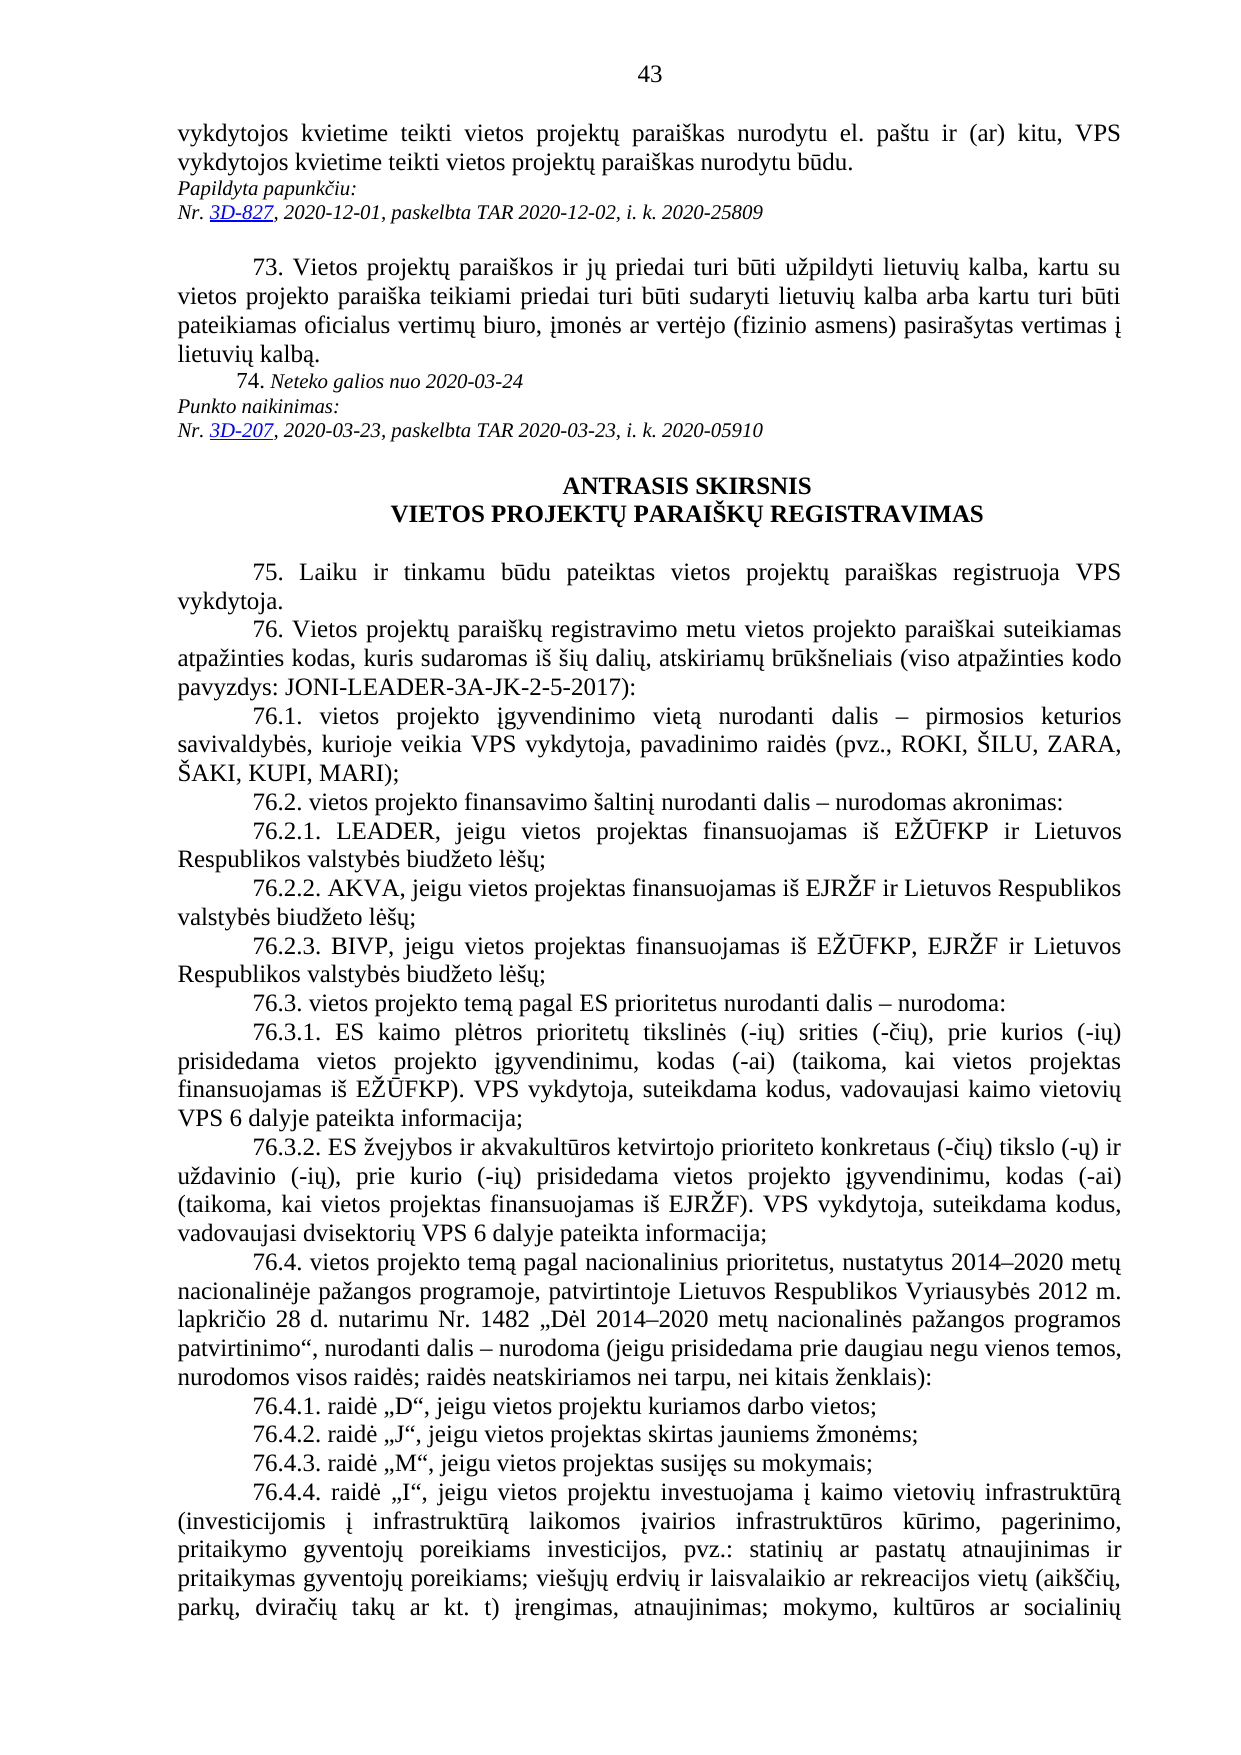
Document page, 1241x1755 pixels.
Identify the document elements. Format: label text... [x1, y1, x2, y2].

text 76.4.3. raidė „M“, jeigu vietos projektas susijęs su mokymais; [177, 1448, 1122, 1477]
text 76.2. vietos projekto finansavimo šaltinį nurodanti dalis – nurodomas akronimas: [177, 787, 1122, 816]
text 76.3.1. ES kaimo plėtros prioritetų tikslinės (-ių) srities (-čių), prie kurios (-ių) prisidedama vietos projekto įgyvendinimu, kodas (-ai) (taikoma, kai vietos projektas finansuojamas iš EŽŪFKP). VPS vykdytoja, suteikdama kodus, vadovaujasi kaimo vietovių VPS 6 dalyje pateikta informacija; [177, 1017, 1122, 1132]
text Nr. 3D-827, 2020-12-01, paskelbta TAR 2020-12-02, i. k. 2020-25809 [177, 200, 1122, 224]
text 74. Neteko galios nuo 2020-03-24 [177, 367, 1122, 394]
text 76.1. vietos projekto įgyvendinimo vietą nurodanti dalis – pirmosios keturios savivaldybės, kurioje veikia VPS vykdytoja, pavadinimo raidės (pvz., ROKI, ŠILU, ZARA, ŠAKI, KUPI, MARI); [177, 701, 1122, 787]
text 75. Laiku ir tinkamu būdu pateiktas vietos projektų paraiškas registruoja VPS vykdytoja. [177, 557, 1122, 614]
text 76.2.1. LEADER, jeigu vietos projektas finansuojamas iš EŽŪFKP ir Lietuvos Respublikos valstybės biudžeto lėšų; [177, 816, 1122, 873]
text 76.2.2. AKVA, jeigu vietos projektas finansuojamas iš EJRŽF ir Lietuvos Respublikos valstybės biudžeto lėšų; [177, 873, 1122, 931]
text vykdytojos kvietime teikti vietos projektų paraiškas nurodytu el. paštu ir (ar) kitu, VPS vykdytojos kvietime teikti vietos projektų paraiškas nurodytu būdu. [177, 118, 1122, 176]
text 76.3.2. ES žvejybos ir akvakultūros ketvirtojo prioriteto konkretaus (-čių) tikslo (-ų) ir uždavinio (-ių), prie kurio (-ių) prisidedama vietos projekto įgyvendinimu, kodas (-ai) (taikoma, kai vietos projektas finansuojamas iš EJRŽF). VPS vykdytoja, suteikdama kodus, vadovaujasi dvisektorių VPS 6 dalyje pateikta informacija; [177, 1132, 1122, 1247]
text 76.4.1. raidė „D“, jeigu vietos projektu kuriamos darbo vietos; [177, 1391, 1122, 1419]
text Nr. 3D-207, 2020-03-23, paskelbta TAR 2020-03-23, i. k. 2020-05910 [177, 418, 1122, 442]
text Punkto naikinimas: [177, 394, 1122, 418]
text 76.4.2. raidė „J“, jeigu vietos projektas skirtas jauniems žmonėms; [177, 1419, 1122, 1448]
text 76.3. vietos projekto temą pagal ES prioritetus nurodanti dalis – nurodoma: [177, 988, 1122, 1017]
text 76.4.4. raidė „I“, jeigu vietos projektu investuojama į kaimo vietovių infrastruktūrą (investicijomis į infrastruktūrą laikomos įvairios infrastruktūros kūrimo, pagerinimo, pritaikymo gyventojų poreikiams investicijos, pvz.: statinių ar pastatų atnaujinimas ir pritaikymas gyventojų poreikiams; viešųjų erdvių ir laisvalaikio ar rekreacijos vietų (aikščių, parkų, dviračių takų ar kt. t) įrengimas, atnaujinimas; mokymo, kultūros ar socialinių [177, 1477, 1122, 1621]
text 76. Vietos projektų paraiškų registravimo metu vietos projekto paraiškai suteikiamas atpažinties kodas, kuris sudaromas iš šių dalių, atskiriamų brūkšneliais (viso atpažinties kodo pavyzdys: JONI-LEADER-3A-JK-2-5-2017): [177, 614, 1122, 701]
text 76.4. vietos projekto temą pagal nacionalinius prioritetus, nustatytus 2014–2020 metų nacionalinėje pažangos programoje, patvirtintoje Lietuvos Respublikos Vyriausybės 2012 m. lapkričio 28 d. nutarimu Nr. 1482 „Dėl 2014–2020 metų nacionalinės pažangos programos patvirtinimo“, nurodanti dalis – nurodoma (jeigu prisidedama prie daugiau negu vienos temos, nurodomos visos raidės; raidės neatskiriamos nei tarpu, nei kitais ženklais): [177, 1247, 1122, 1391]
text 76.2.3. BIVP, jeigu vietos projektas finansuojamas iš EŽŪFKP, EJRŽF ir Lietuvos Respublikos valstybės biudžeto lėšų; [177, 931, 1122, 988]
text ANTRASIS SKIRSNIS [177, 471, 1122, 499]
text Papildyta papunkčiu: [177, 176, 1122, 200]
text VIETOS PROJEKTŲ PARAIŠKŲ REGISTRAVIMAS [177, 499, 1122, 528]
text 73. Vietos projektų paraiškos ir jų priedai turi būti užpildyti lietuvių kalba, kartu su vietos projekto paraiška teikiami priedai turi būti sudaryti lietuvių kalba arba kartu turi būti pateikiamas oficialus vertimų biuro, įmonės ar vertėjo (fizinio asmens) pasirašytas vertimas į lietuvių kalbą. [177, 252, 1122, 367]
